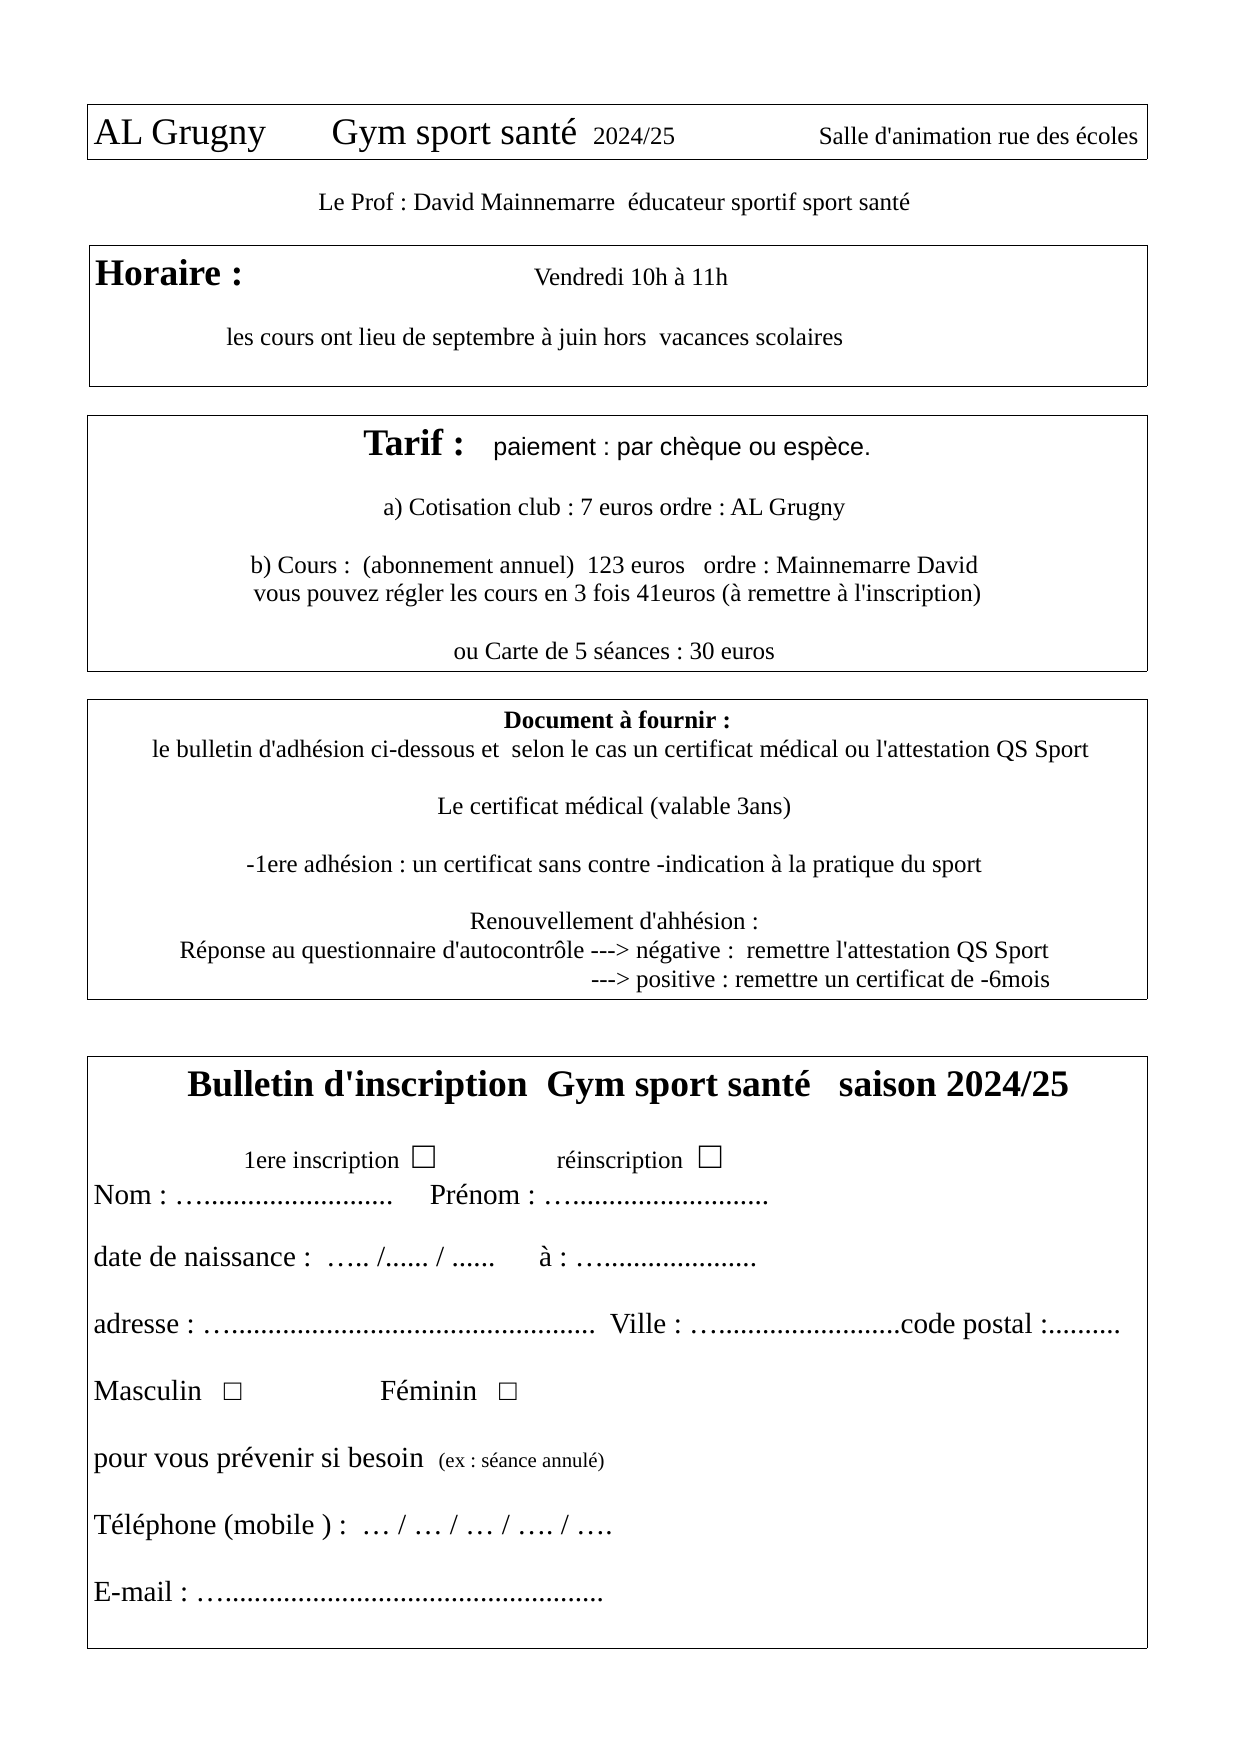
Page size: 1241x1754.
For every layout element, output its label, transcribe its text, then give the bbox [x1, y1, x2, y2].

table_header Tarif : paiement : par chèque ou espèce. a) Cotisation club : 7 euros ordre : AL Grugny b) Cours : (abonnement annuel) 123 euros ordre : Mainnemarre David vous pouvez régler les cours en 3 fois 41euros (à remettre à l'inscription) ou Carte de 5 séances : 30 euros [88, 416, 1147, 671]
table_header Bulletin d'inscription Gym sport santé saison 2024/25 1ere inscription □ réinscription □ Nom : ….......................... Prénom : …........................... date de naissance : ….. /...... / ...... à : …..................... adresse : ….................................................. Ville : ….........................code postal :.......... Masculin □ Féminin □ pour vous prévenir si besoin (ex : séance annulé) Téléphone (mobile ) : … / … / … / …. / …. E-mail : ….................................................... [88, 1057, 1147, 1647]
table_header AL Grugny Gym sport santé 2024/25 Salle d'animation rue des écoles [88, 105, 1147, 158]
table_header Horaire : Vendredi 10h à 11h les cours ont lieu de septembre à juin hors vacances scolaires [90, 246, 1147, 386]
table_header Document à fournir : le bulletin d'adhésion ci-dessous et selon le cas un certificat médical ou l'attestation QS Sport Le certificat médical (valable 3ans) -1ere adhésion : un certificat sans contre -indication à la pratique du sport Renouvellement d'ahhésion : Réponse au questionnaire d'autocontrôle ---> négative : remettre l'attestation QS Sport ---> positive : remettre un certificat de -6mois [88, 700, 1147, 998]
text Le Prof : David Mainnemarre éducateur sportif sport santé [87, 187, 1147, 216]
